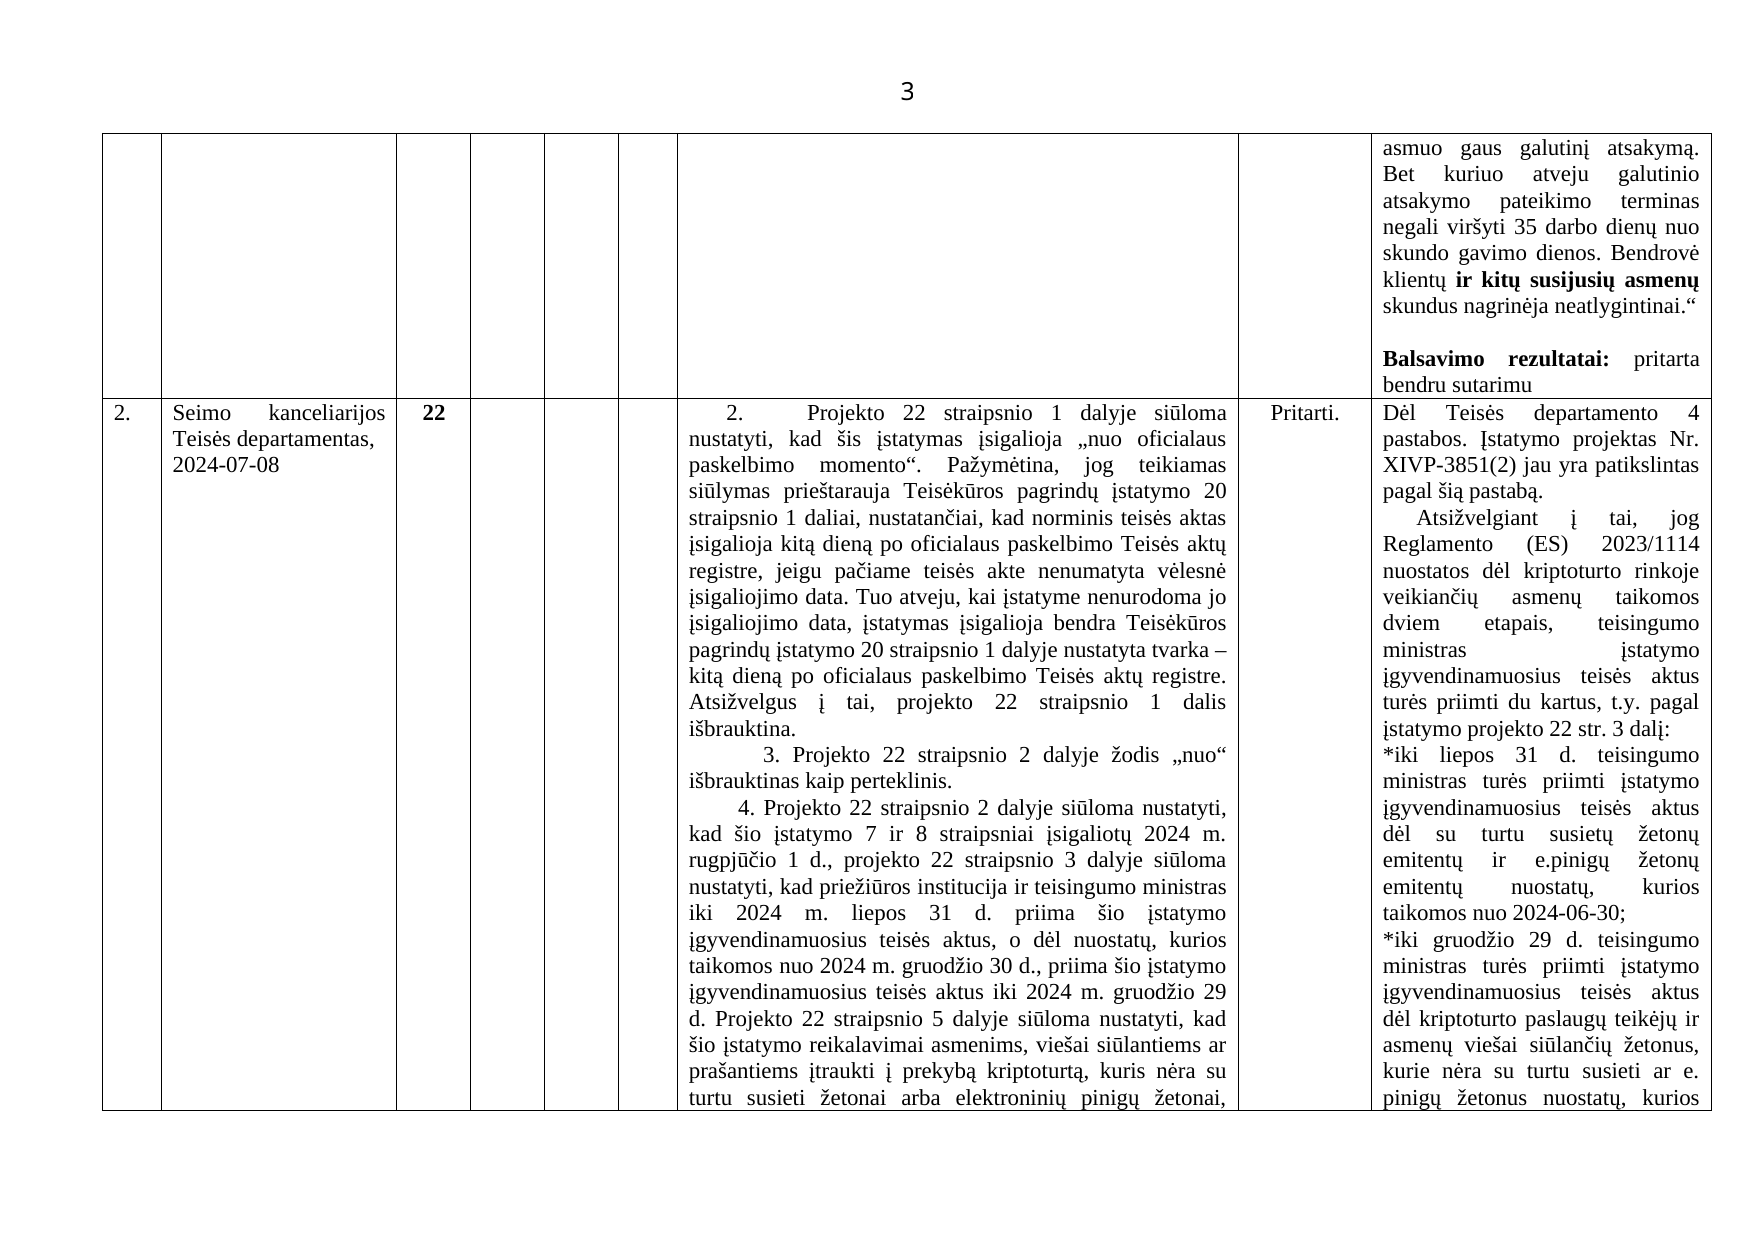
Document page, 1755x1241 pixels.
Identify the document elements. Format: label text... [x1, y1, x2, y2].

table_cell 2. [103, 399, 161, 1110]
table_cell [471, 399, 544, 1110]
table_cell asmuo gaus galutinį atsakymą. Bet kuriuo atveju galutinio atsakymo pateikimo terminas negali viršyti 35 darbo dienų nuo skundo gavimo dienos. Bendrovė klientų ir kitų susijusių asmenų skundus nagrinėja neatlygintinai.“ Balsavimo rezultatai: pritarta bendru sutarimu [1372, 134, 1711, 397]
table_cell Projekto 22 straipsnio 1 dalyje siūloma nustatyti, kad šis įstatymas įsigalioja „nuo oficialaus paskelbimo momento“. Pažymėtina, jog teikiamas siūlymas prieštarauja Teisėkūros pagrindų įstatymo 20 straipsnio 1 daliai, nustatančiai, kad norminis teisės aktas įsigalioja kitą dieną po oficialaus paskelbimo Teisės aktų registre, jeigu pačiame teisės akte nenumatyta vėlesnė įsigaliojimo data. Tuo atveju, kai įstatyme nenurodoma jo įsigaliojimo data, įstatymas įsigalioja bendra Teisėkūros pagrindų įstatymo 20 straipsnio 1 dalyje nustatyta tvarka – kitą dieną po oficialaus paskelbimo Teisės aktų registre. Atsižvelgus į tai, projekto 22 straipsnio 1 dalis išbrauktina. 3. Projekto 22 straipsnio 2 dalyje žodis „nuo“ išbrauktinas kaip perteklinis. 4. Projekto 22 straipsnio 2 dalyje siūloma nustatyti, kad šio įstatymo 7 ir 8 straipsniai įsigaliotų 2024 m. rugpjūčio 1 d., projekto 22 straipsnio 3 dalyje siūloma nustatyti, kad priežiūros institucija ir teisingumo ministras iki 2024 m. liepos 31 d. priima šio įstatymo įgyvendinamuosius teisės aktus, o dėl nuostatų, kurios taikomos nuo 2024 m. gruodžio 30 d., priima šio įstatymo įgyvendinamuosius teisės aktus iki 2024 m. gruodžio 29 d. Projekto 22 straipsnio 5 dalyje siūloma nustatyti, kad šio įstatymo reikalavimai asmenims, viešai siūlantiems ar prašantiems įtraukti į prekybą kriptoturtą, kuris nėra su turtu susieti žetonai arba elektroninių pinigų žetonai, [678, 399, 1238, 1110]
table_cell [397, 134, 470, 397]
table_cell Seimo kanceliarijos Teisės departamentas, 2024-07-08 [162, 399, 396, 1110]
table_cell [545, 399, 618, 1110]
table_cell [1239, 134, 1371, 397]
table_cell [619, 134, 677, 397]
table_cell Dėl Teisės departamento 4 pastabos. Įstatymo projektas Nr. XIVP-3851(2) jau yra patikslintas pagal šią pastabą. Atsižvelgiant į tai, jog Reglamento (ES) 2023/1114 nuostatos dėl kriptoturto rinkoje veikiančių asmenų taikomos dviem etapais, teisingumo ministras įstatymo įgyvendinamuosius teisės aktus turės priimti du kartus, t.y. pagal įstatymo projekto 22 str. 3 dalį: *iki liepos 31 d. teisingumo ministras turės priimti įstatymo įgyvendinamuosius teisės aktus dėl su turtu susietų žetonų emitentų ir e.pinigų žetonų emitentų nuostatų, kurios taikomos nuo 2024-06-30; *iki gruodžio 29 d. teisingumo ministras turės priimti įstatymo įgyvendinamuosius teisės aktus dėl kriptoturto paslaugų teikėjų ir asmenų viešai siūlančių žetonus, kurie nėra su turtu susieti ar e. pinigų žetonus nuostatų, kurios [1372, 399, 1711, 1110]
table_cell [162, 134, 396, 397]
table_cell [103, 134, 161, 397]
table_cell [471, 134, 544, 397]
table_cell Pritarti. [1239, 399, 1371, 1110]
table_cell [545, 134, 618, 397]
table_cell [619, 399, 677, 1110]
table_cell 22 [397, 399, 470, 1110]
table_cell [678, 134, 1238, 397]
